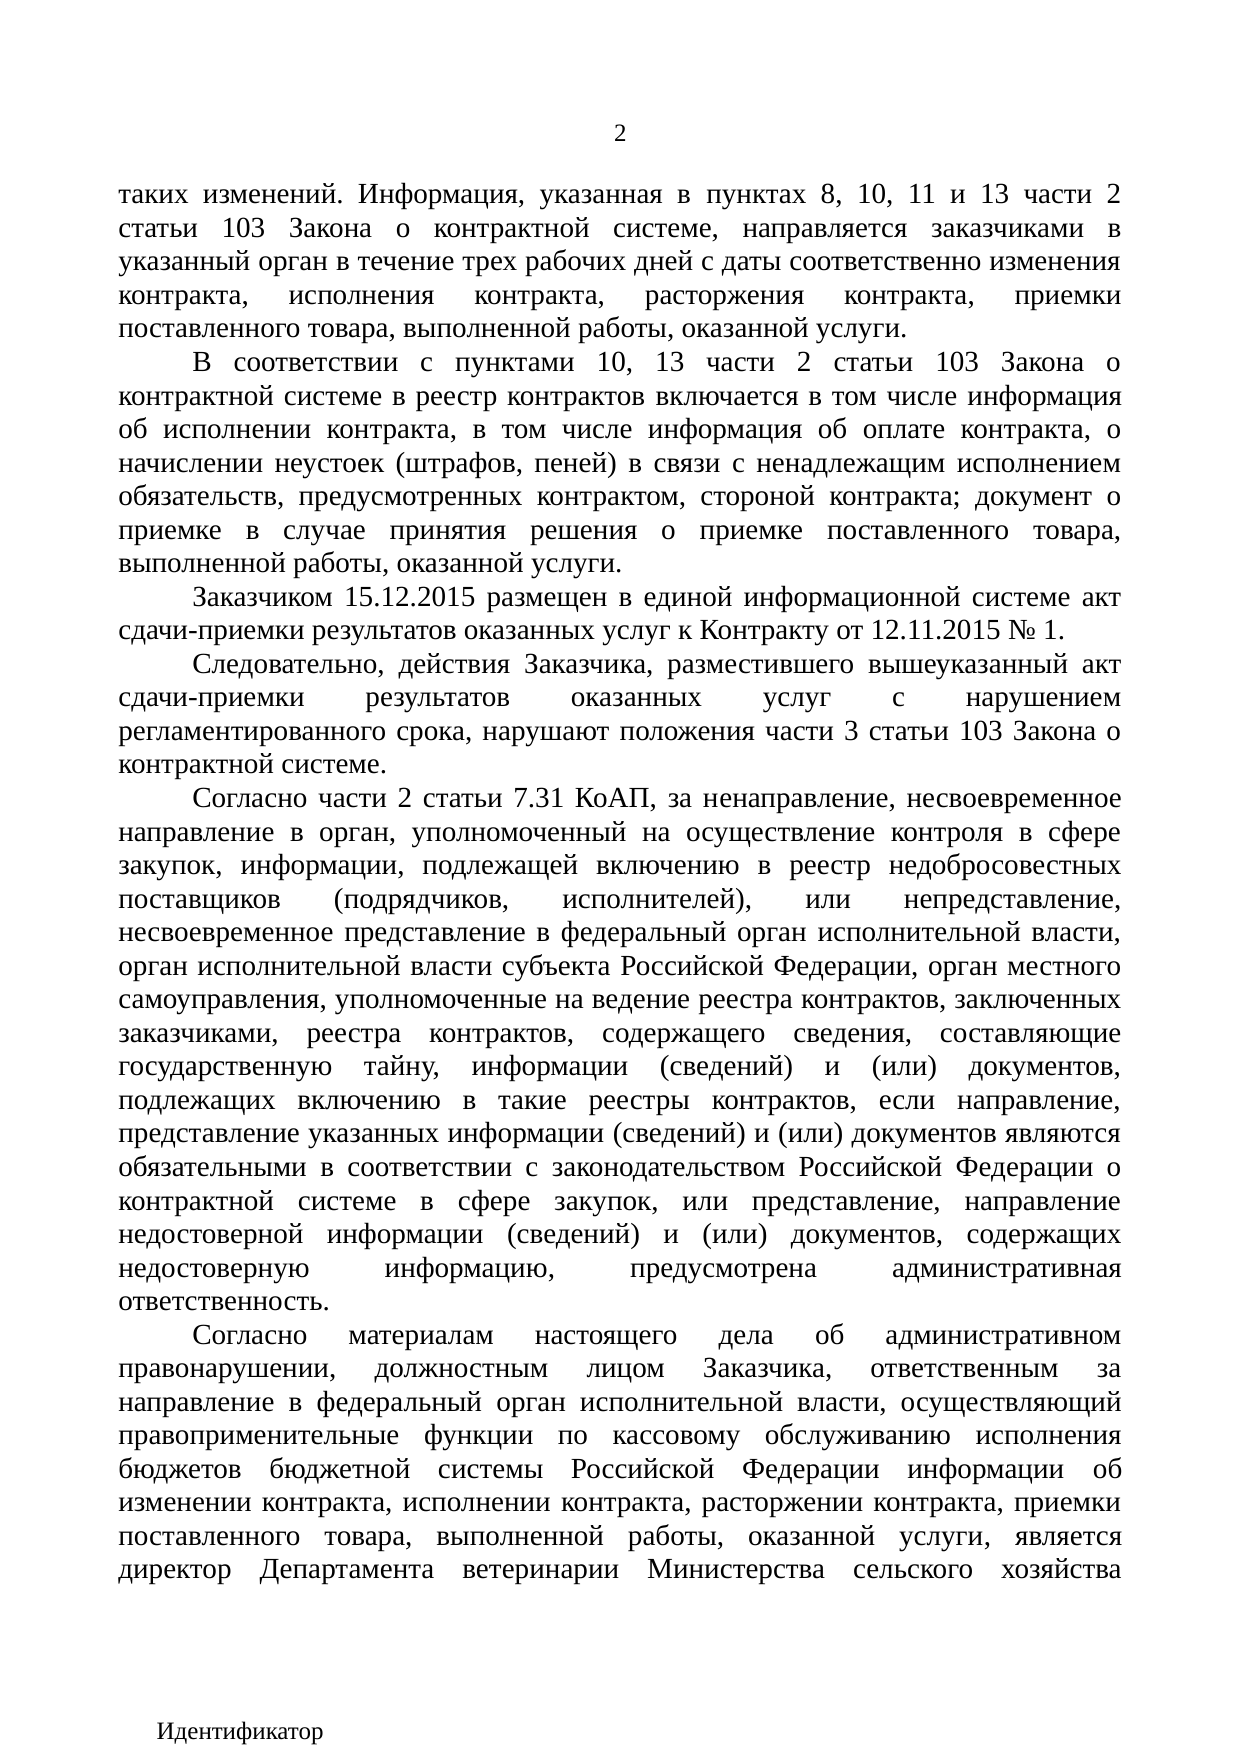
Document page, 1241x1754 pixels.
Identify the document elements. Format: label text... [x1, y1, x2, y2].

text Следовательно, действия Заказчика, разместившего вышеуказанный акт сдачи-приемки результатов оказанных услуг с нарушением регламентированного срока, нарушают положения части 3 статьи 103 Закона о контрактной системе. [118, 646, 1122, 780]
text Заказчиком 15.12.2015 размещен в единой информационной системе акт сдачи-приемки результатов оказанных услуг к Контракту от 12.11.2015 № 1. [118, 579, 1122, 646]
text таких изменений. Информация, указанная в пунктах 8, 10, 11 и 13 части 2 статьи 103 Закона о контрактной системе, направляется заказчиками в указанный орган в течение трех рабочих дней с даты соответственно изменения контракта, исполнения контракта, расторжения контракта, приемки поставленного товара, выполненной работы, оказанной услуги. [118, 176, 1122, 344]
text Согласно части 2 статьи 7.31 КоАП, за ненаправление, несвоевременное направление в орган, уполномоченный на осуществление контроля в сфере закупок, информации, подлежащей включению в реестр недобросовестных поставщиков (подрядчиков, исполнителей), или непредставление, несвоевременное представление в федеральный орган исполнительной власти, орган исполнительной власти субъекта Российской Федерации, орган местного самоуправления, уполномоченные на ведение реестра контрактов, заключенных заказчиками, реестра контрактов, содержащего сведения, составляющие государственную тайну, информации (сведений) и (или) документов, подлежащих включению в такие реестры контрактов, если направление, представление указанных информации (сведений) и (или) документов являются обязательными в соответствии с законодательством Российской Федерации о контрактной системе в сфере закупок, или представление, направление недостоверной информации (сведений) и (или) документов, содержащих недостоверную информацию, предусмотрена административная ответственность. [118, 780, 1122, 1317]
text Согласно материалам настоящего дела об административном правонарушении, должностным лицом Заказчика, ответственным за направление в федеральный орган исполнительной власти, осуществляющий правоприменительные функции по кассовому обслуживанию исполнения бюджетов бюджетной системы Российской Федерации информации об изменении контракта, исполнении контракта, расторжении контракта, приемки поставленного товара, выполненной работы, оказанной услуги, является директор Департамента ветеринарии Министерства сельского хозяйства [118, 1317, 1122, 1585]
text В соответствии с пунктами 10, 13 части 2 статьи 103 Закона о контрактной системе в реестр контрактов включается в том числе информация об исполнении контракта, в том числе информация об оплате контракта, о начислении неустоек (штрафов, пеней) в связи с ненадлежащим исполнением обязательств, предусмотренных контрактом, стороной контракта; документ о приемке в случае принятия решения о приемке поставленного товара, выполненной работы, оказанной услуги. [118, 344, 1122, 579]
